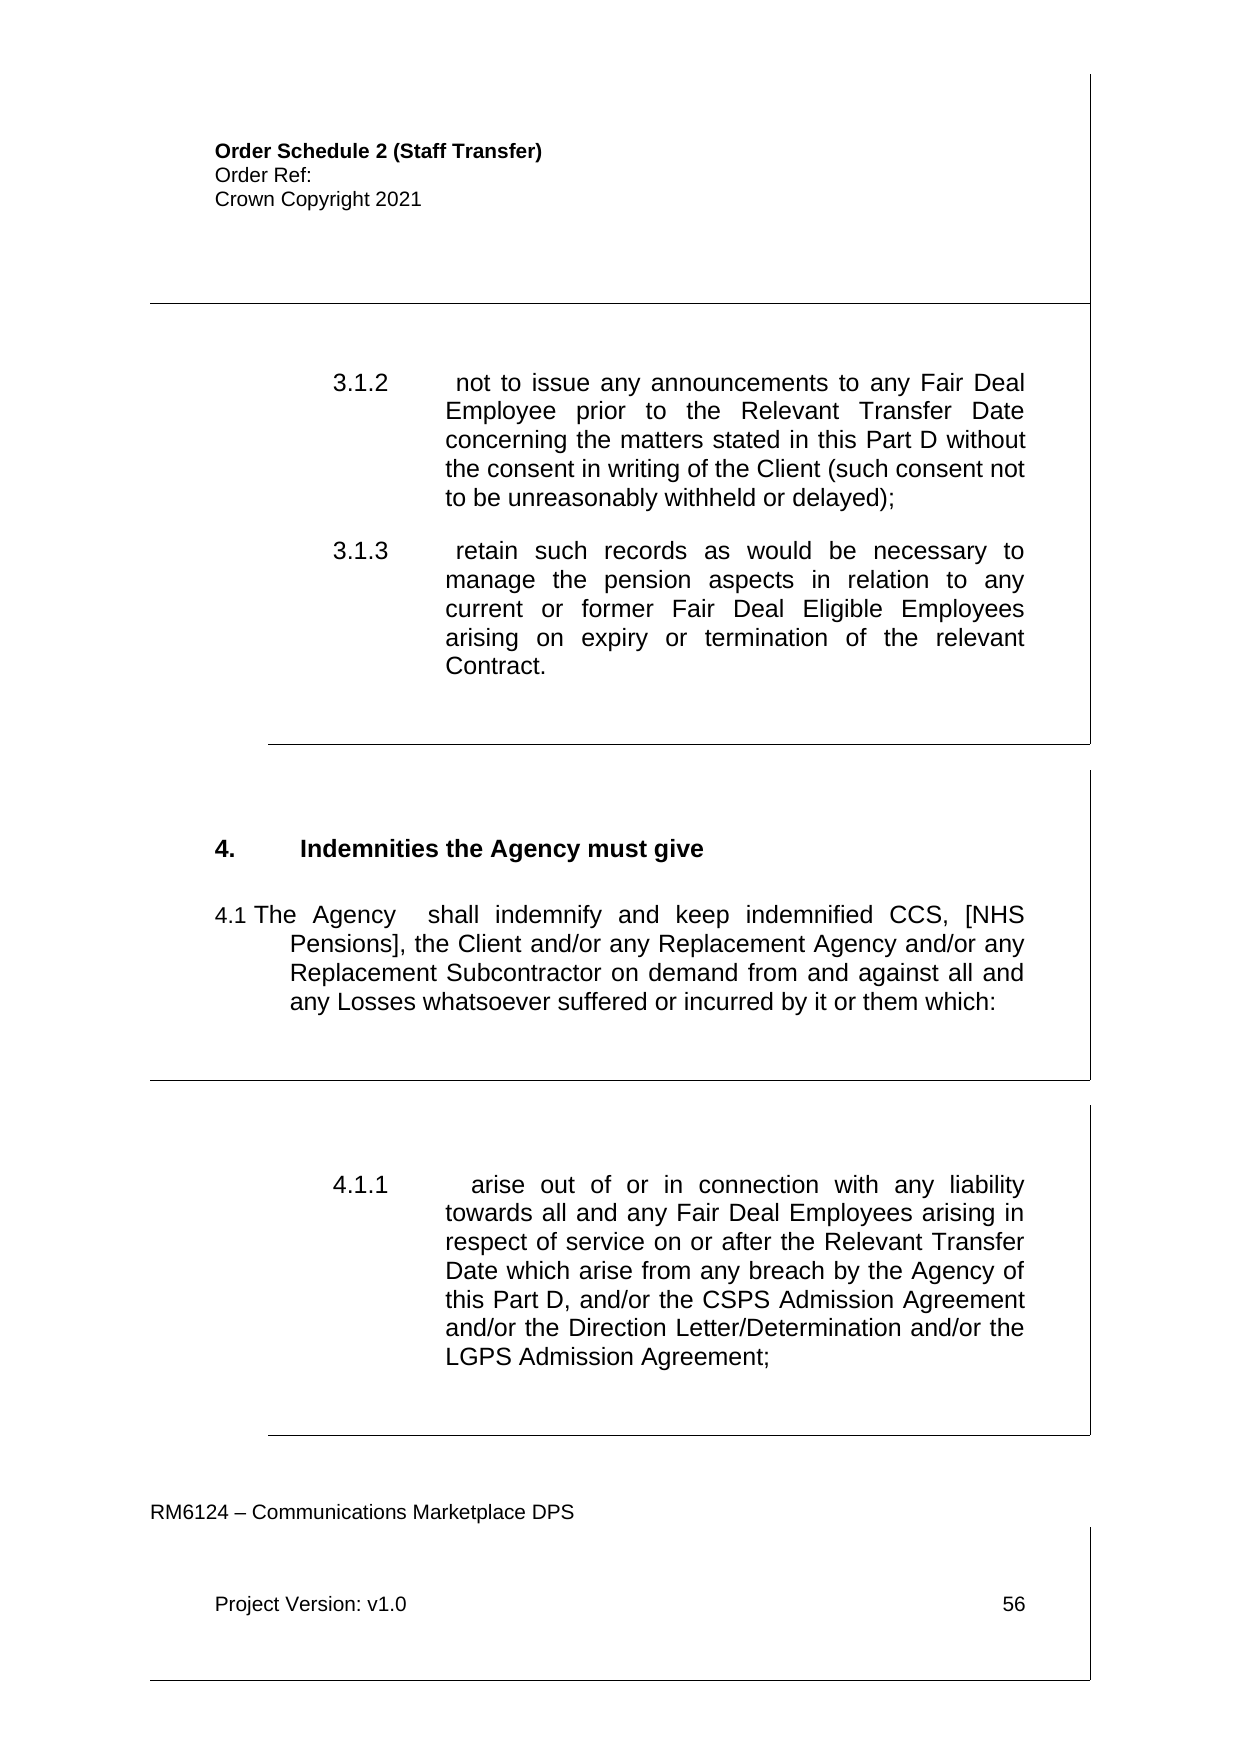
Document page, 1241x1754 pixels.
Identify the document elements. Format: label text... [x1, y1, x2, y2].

list retain such records as would be necessary to manage the pension aspects in relation to any current or former Fair Deal Eligible Employees arising on expiry or termination of the relevant Contract. [268, 472, 1090, 744]
list Indemnities the Agency must give [150, 769, 1090, 836]
list The Agency shall indemnify and keep indemnified CCS, [NHS Pensions], the Client and/or any Replacement Agency and/or any Replacement Subcontractor on demand from and against all and any Losses whatsoever suffered or incurred by it or them which: [150, 836, 1090, 1080]
list not to issue any announcements to any Fair Deal Employee prior to the Relevant Transfer Date concerning the matters stated in this Part D without the consent in writing of the Client (such consent not to be unreasonably withheld or delayed); [268, 303, 1090, 472]
list arise out of or in connection with any liability towards all and any Fair Deal Employees arising in respect of service on or after the Relevant Transfer Date which arise from any breach by the Agency of this Part D, and/or the CSPS Admission Agreement and/or the Direction Letter/Determination and/or the LGPS Admission Agreement; [268, 1105, 1090, 1435]
